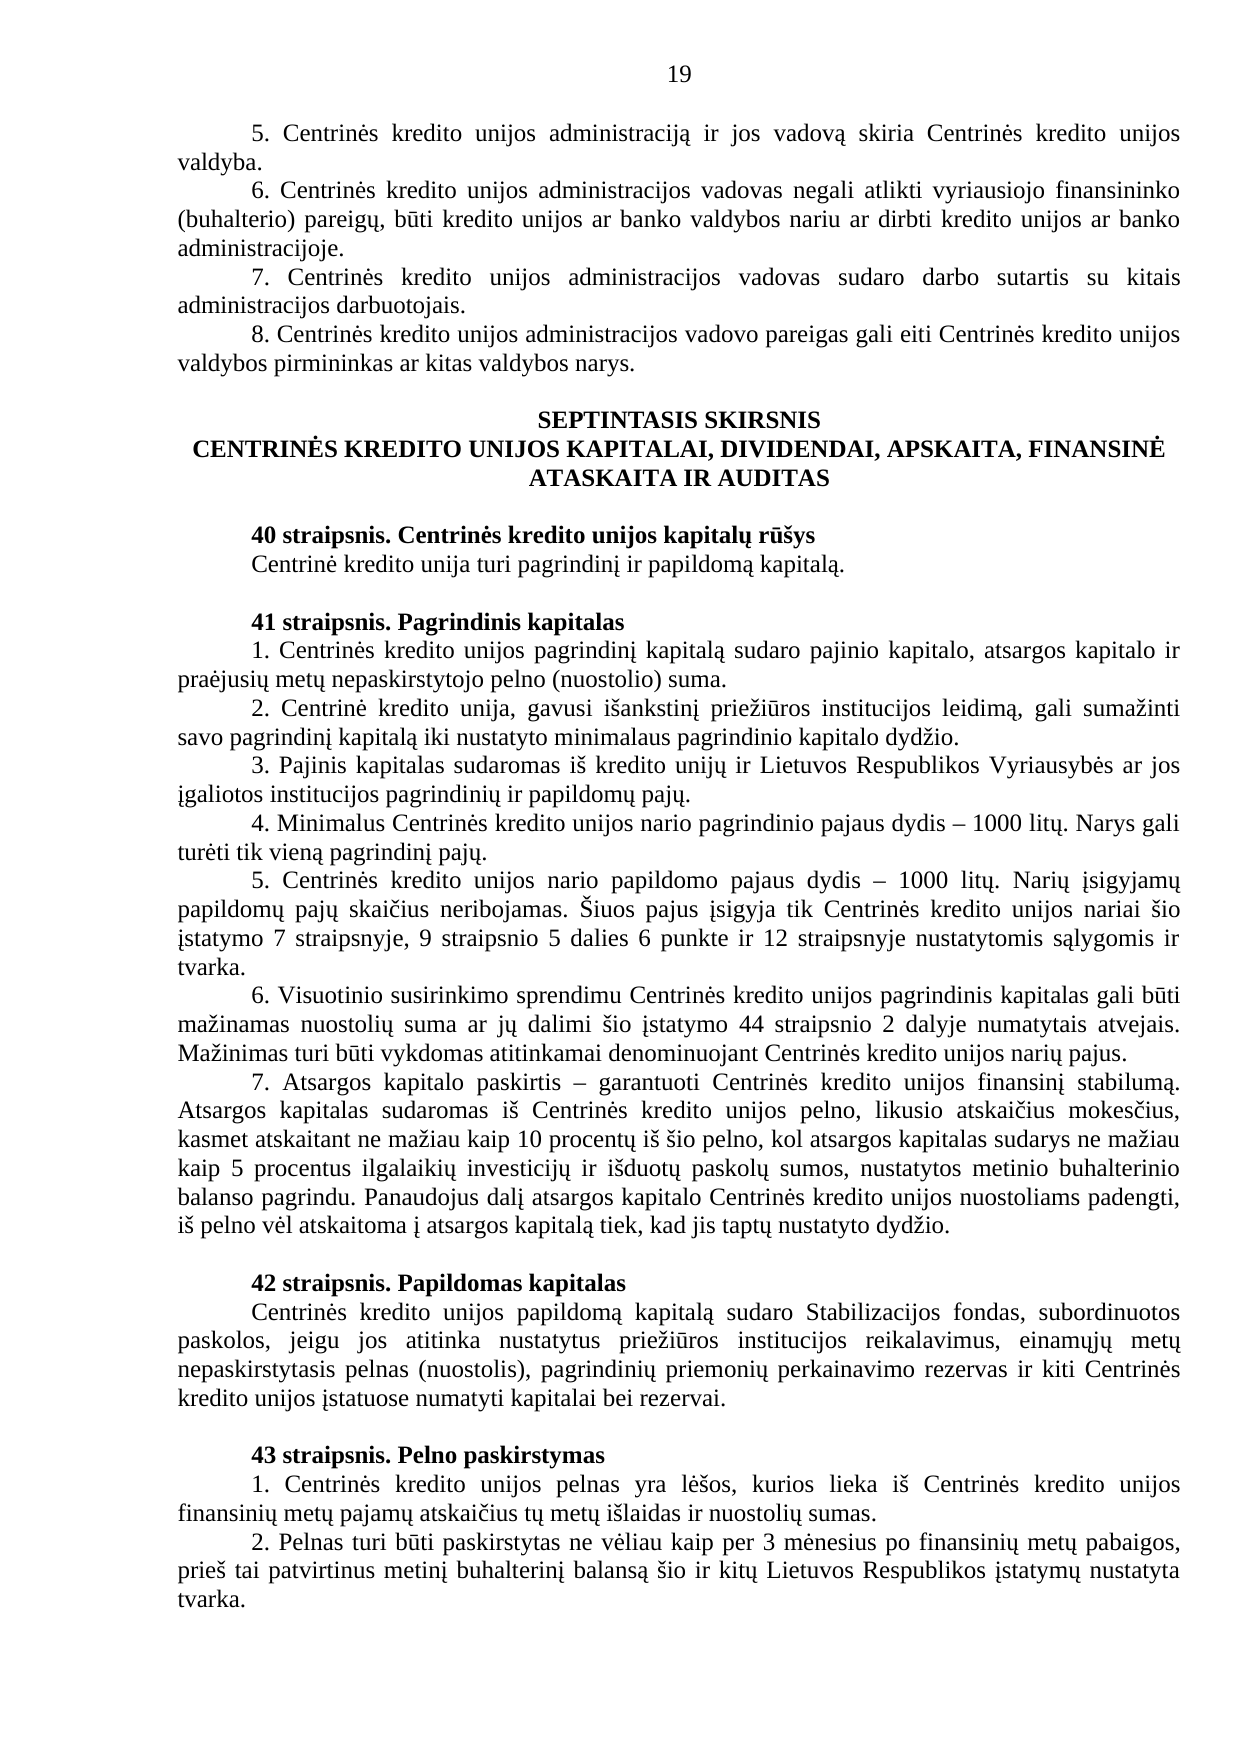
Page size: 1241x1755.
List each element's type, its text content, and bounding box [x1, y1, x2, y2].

text 2. Centrinė kredito unija, gavusi išankstinį priežiūros institucijos leidimą, gali sumažinti savo pagrindinį kapitalą iki nustatyto minimalaus pagrindinio kapitalo dydžio. [177, 693, 1181, 751]
text 6. Visuotinio susirinkimo sprendimu Centrinės kredito unijos pagrindinis kapitalas gali būti mažinamas nuostolių suma ar jų dalimi šio įstatymo 44 straipsnio 2 dalyje numatytais atvejais. Mažinimas turi būti vykdomas atitinkamai denominuojant Centrinės kredito unijos narių pajus. [177, 981, 1181, 1067]
text SEPTINTASIS SKIRSNIS [177, 406, 1181, 434]
text 1. Centrinės kredito unijos pagrindinį kapitalą sudaro pajinio kapitalo, atsargos kapitalo ir praėjusių metų nepaskirstytojo pelno (nuostolio) suma. [177, 636, 1181, 693]
text 5. Centrinės kredito unijos administraciją ir jos vadovą skiria Centrinės kredito unijos valdyba. [177, 118, 1181, 176]
text CENTRINĖS KREDITO UNIJOS KAPITALAI, DIVIDENDAI, APSKAITA, FINANSINĖ ATASKAITA IR AUDITAS [177, 434, 1181, 492]
text 40 straipsnis. Centrinės kredito unijos kapitalų rūšys [177, 521, 1181, 549]
text 41 straipsnis. Pagrindinis kapitalas [177, 607, 1181, 636]
text Centrinės kredito unijos papildomą kapitalą sudaro Stabilizacijos fondas, subordinuotos paskolos, jeigu jos atitinka nustatytus priežiūros institucijos reikalavimus, einamųjų metų nepaskirstytasis pelnas (nuostolis), pagrindinių priemonių perkainavimo rezervas ir kiti Centrinės kredito unijos įstatuose numatyti kapitalai bei rezervai. [177, 1297, 1181, 1412]
text 3. Pajinis kapitalas sudaromas iš kredito unijų ir Lietuvos Respublikos Vyriausybės ar jos įgaliotos institucijos pagrindinių ir papildomų pajų. [177, 751, 1181, 808]
text 2. Pelnas turi būti paskirstytas ne vėliau kaip per 3 mėnesius po finansinių metų pabaigos, prieš tai patvirtinus metinį buhalterinį balansą šio ir kitų Lietuvos Respublikos įstatymų nustatyta tvarka. [177, 1527, 1181, 1613]
text 4. Minimalus Centrinės kredito unijos nario pagrindinio pajaus dydis – 1000 litų. Narys gali turėti tik vieną pagrindinį pajų. [177, 808, 1181, 866]
text 43 straipsnis. Pelno paskirstymas [177, 1441, 1181, 1469]
text 1. Centrinės kredito unijos pelnas yra lėšos, kurios lieka iš Centrinės kredito unijos finansinių metų pajamų atskaičius tų metų išlaidas ir nuostolių sumas. [177, 1469, 1181, 1527]
text Centrinė kredito unija turi pagrindinį ir papildomą kapitalą. [177, 549, 1181, 578]
text 6. Centrinės kredito unijos administracijos vadovas negali atlikti vyriausiojo finansininko (buhalterio) pareigų, būti kredito unijos ar banko valdybos nariu ar dirbti kredito unijos ar banko administracijoje. [177, 176, 1181, 262]
text 8. Centrinės kredito unijos administracijos vadovo pareigas gali eiti Centrinės kredito unijos valdybos pirmininkas ar kitas valdybos narys. [177, 319, 1181, 377]
text 7. Atsargos kapitalo paskirtis – garantuoti Centrinės kredito unijos finansinį stabilumą. Atsargos kapitalas sudaromas iš Centrinės kredito unijos pelno, likusio atskaičius mokesčius, kasmet atskaitant ne mažiau kaip 10 procentų iš šio pelno, kol atsargos kapitalas sudarys ne mažiau kaip 5 procentus ilgalaikių investicijų ir išduotų paskolų sumos, nustatytos metinio buhalterinio balanso pagrindu. Panaudojus dalį atsargos kapitalo Centrinės kredito unijos nuostoliams padengti, iš pelno vėl atskaitoma į atsargos kapitalą tiek, kad jis taptų nustatyto dydžio. [177, 1067, 1181, 1239]
text 42 straipsnis. Papildomas kapitalas [177, 1268, 1181, 1297]
text 7. Centrinės kredito unijos administracijos vadovas sudaro darbo sutartis su kitais administracijos darbuotojais. [177, 262, 1181, 319]
text 5. Centrinės kredito unijos nario papildomo pajaus dydis – 1000 litų. Narių įsigyjamų papildomų pajų skaičius neribojamas. Šiuos pajus įsigyja tik Centrinės kredito unijos nariai šio įstatymo 7 straipsnyje, 9 straipsnio 5 dalies 6 punkte ir 12 straipsnyje nustatytomis sąlygomis ir tvarka. [177, 866, 1181, 981]
